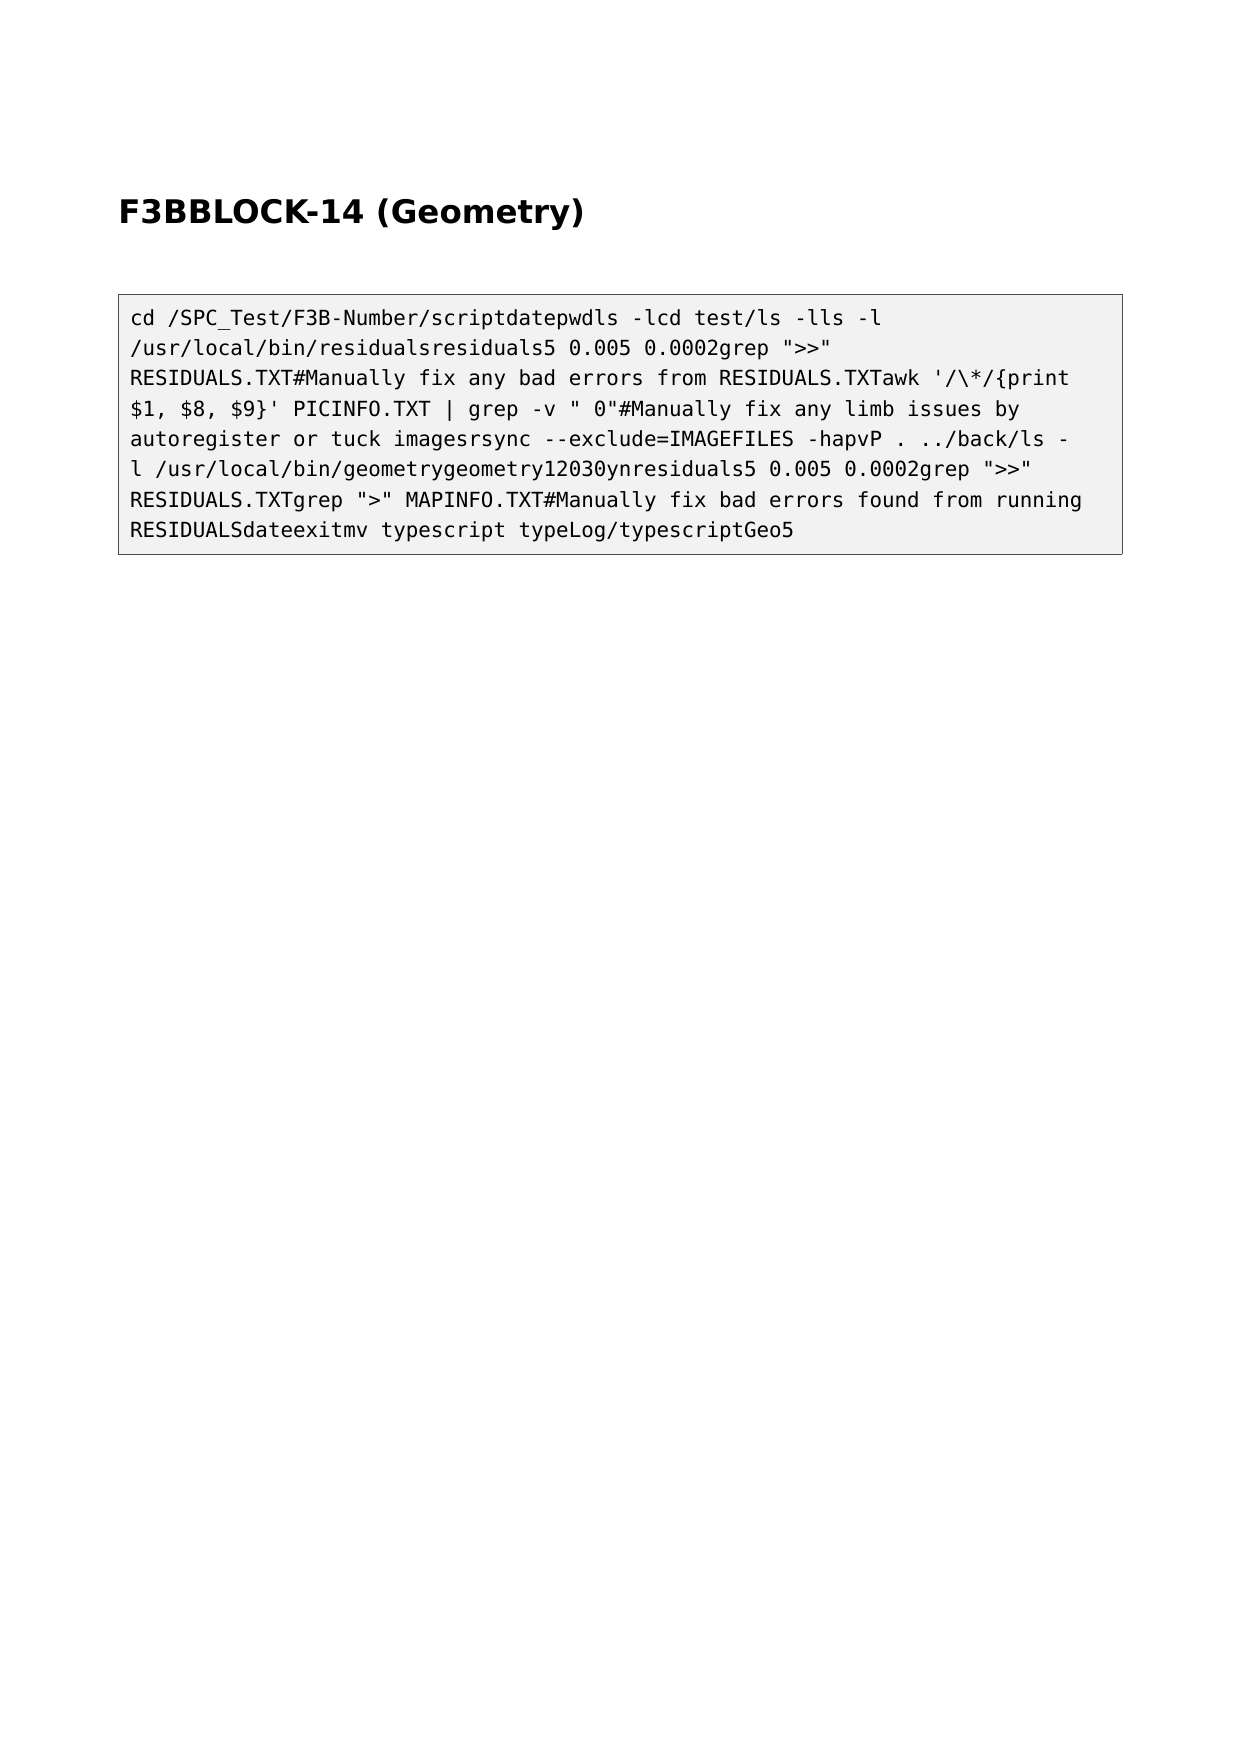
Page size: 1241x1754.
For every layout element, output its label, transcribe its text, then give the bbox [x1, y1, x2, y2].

subtitle F3BBLOCK-14 (Geometry) [118, 193, 1122, 231]
text cd /SPC_Test/F3B-Number/scriptdatepwdls -lcd test/ls -lls -l /usr/local/bin/residualsresiduals5 0.005 0.0002grep ">>" RESIDUALS.TXT#Manually fix any bad errors from RESIDUALS.TXTawk '/\*/{print $1, $8, $9}' PICINFO.TXT | grep -v " 0"#Manually fix any limb issues by autoregister or tuck imagesrsync --exclude=IMAGEFILES -hapvP . ../back/ls -l /usr/local/bin/geometrygeometry12030ynresiduals5 0.005 0.0002grep ">>" RESIDUALS.TXTgrep ">" MAPINFO.TXT#Manually fix bad errors found from running RESIDUALSdateexitmv typescript typeLog/typescriptGeo5 [119, 295, 1122, 554]
